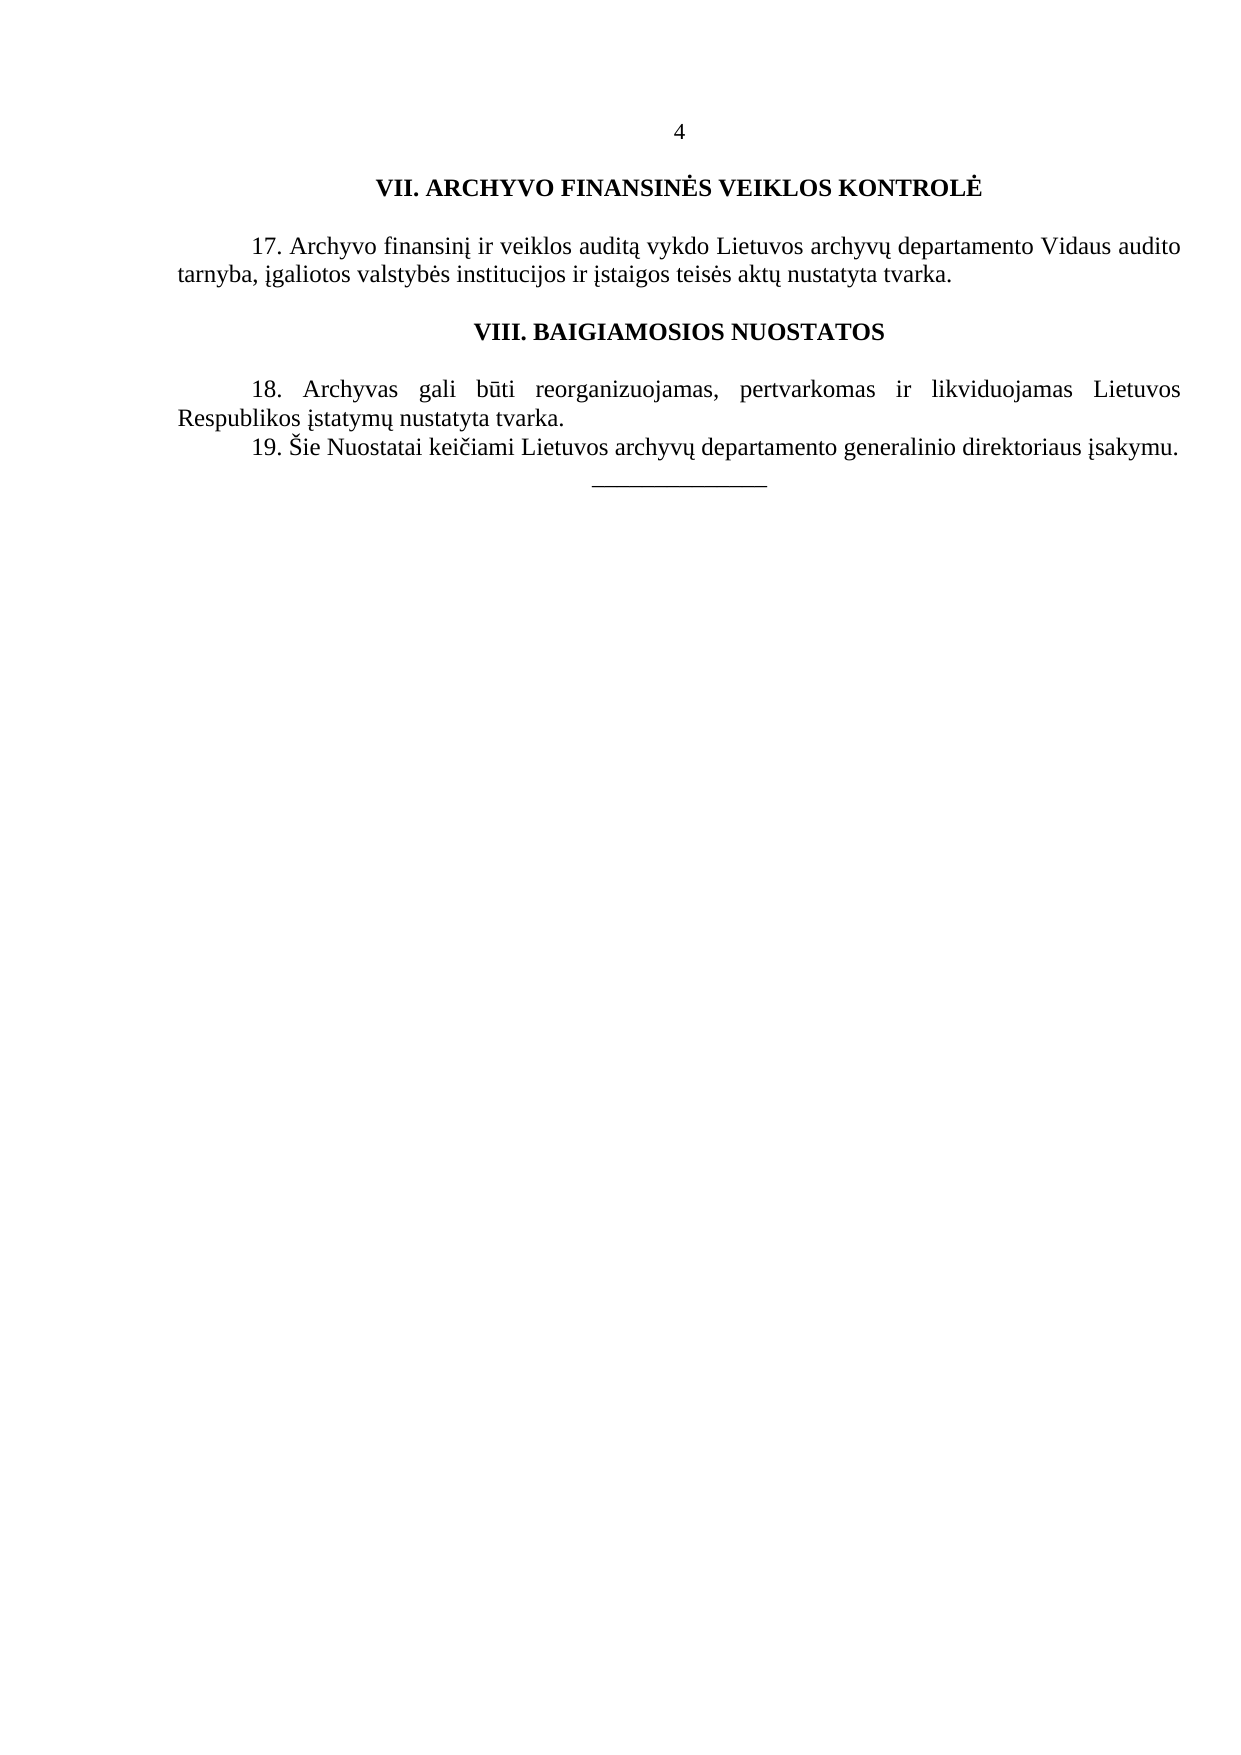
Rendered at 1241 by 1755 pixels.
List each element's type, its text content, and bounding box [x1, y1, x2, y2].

text 17. Archyvo finansinį ir veiklos auditą vykdo Lietuvos archyvų departamento Vidaus audito tarnyba, įgaliotos valstybės institucijos ir įstaigos teisės aktų nustatyta tvarka. [177, 231, 1181, 288]
text 19. Šie Nuostatai keičiami Lietuvos archyvų departamento generalinio direktoriaus įsakymu. [177, 432, 1181, 461]
text VII. ARCHYVO FINANSINĖS VEIKLOS KONTROLĖ [177, 173, 1181, 202]
text ______________ [177, 461, 1181, 489]
text 18. Archyvas gali būti reorganizuojamas, pertvarkomas ir likviduojamas Lietuvos Respublikos įstatymų nustatyta tvarka. [177, 374, 1181, 432]
text VIII. BAIGIAMOSIOS NUOSTATOS [177, 317, 1181, 346]
